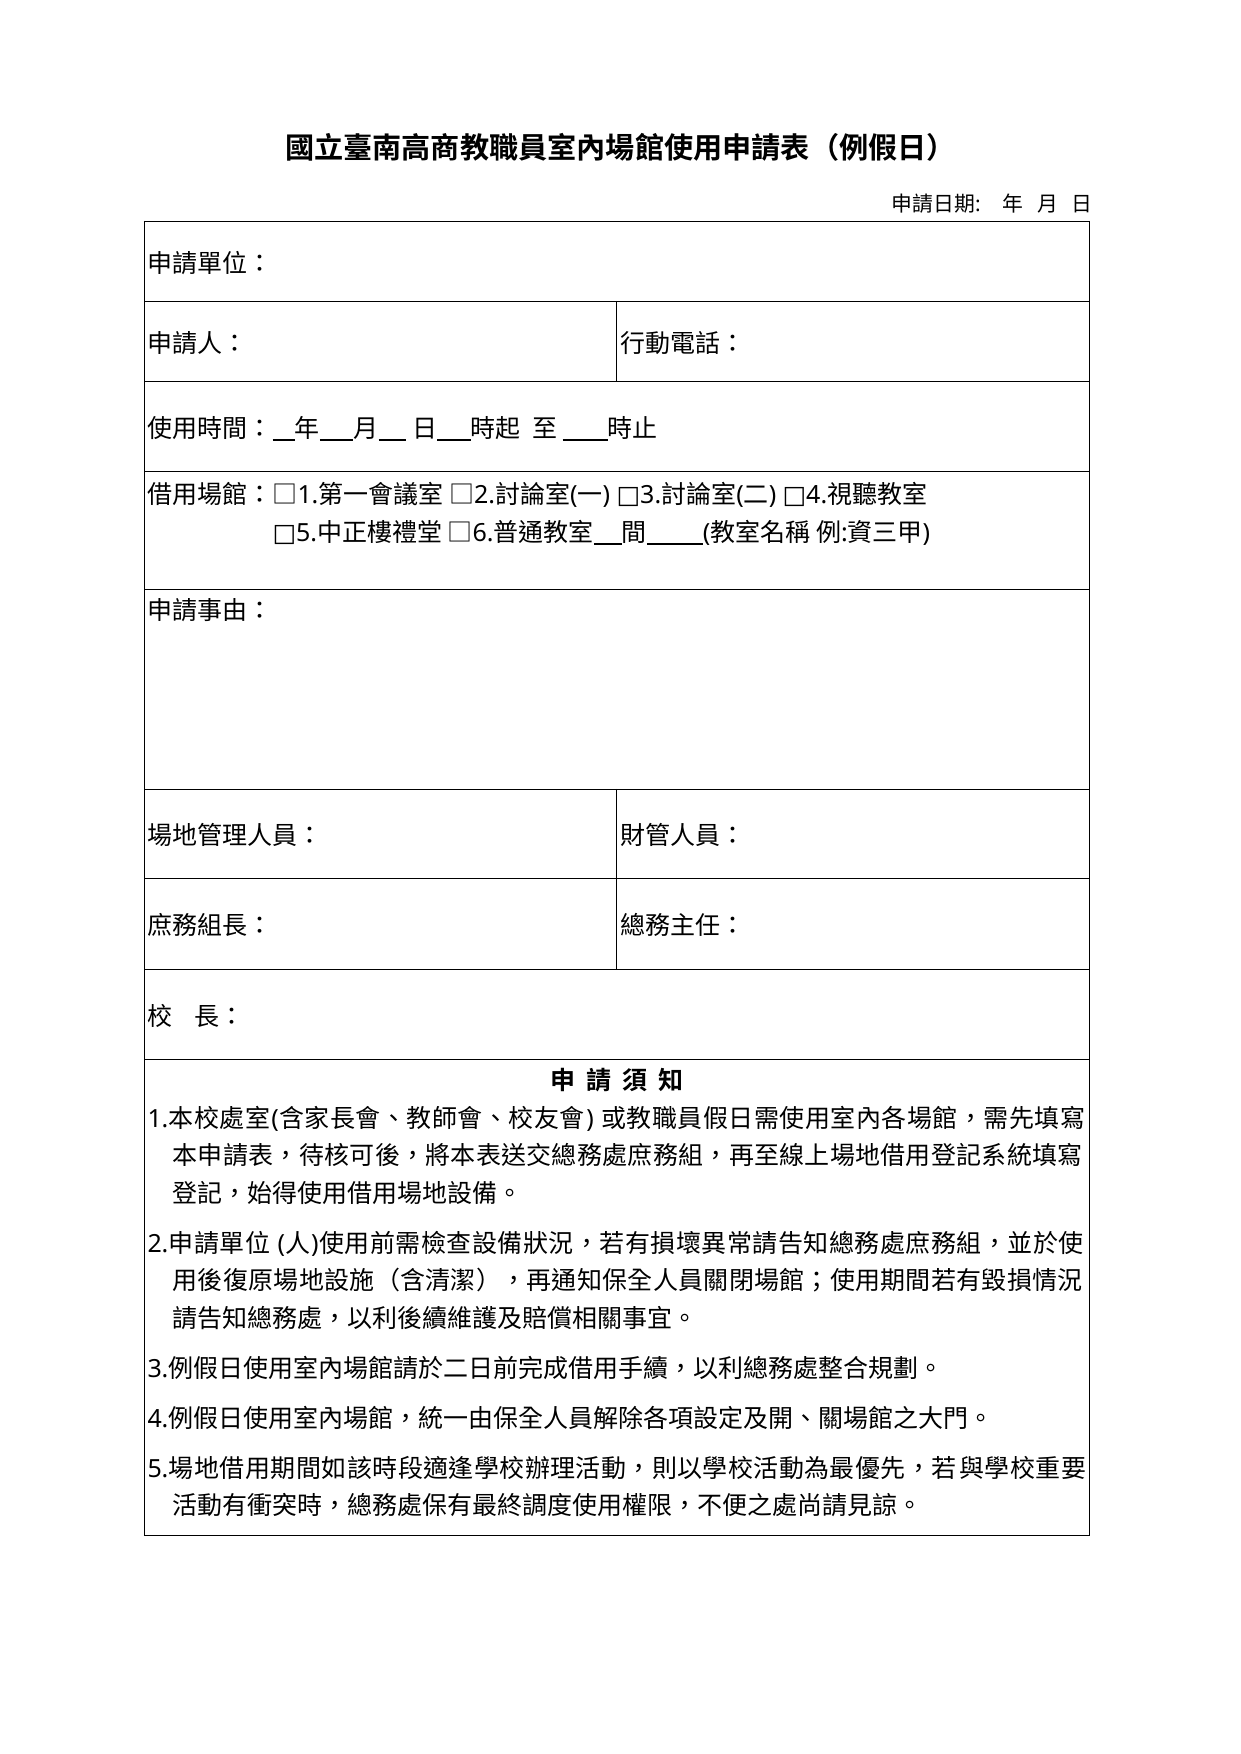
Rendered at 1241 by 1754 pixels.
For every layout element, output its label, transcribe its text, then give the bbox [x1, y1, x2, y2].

table_cell 場地管理人員： [145, 790, 616, 878]
table_cell 使用時間： 年 月 日 時起 至 時止 [145, 382, 1089, 471]
table_cell 財管人員： [617, 790, 1089, 878]
text 申請日期: 年 月 日 [148, 183, 1092, 221]
table_cell 行動電話： [617, 302, 1089, 381]
table_cell 庶務組長： [145, 879, 616, 968]
table_cell 申請人： [145, 302, 616, 381]
table_cell 借用場館：□1.第一會議室 □2.討論室(一) □3.討論室(二) □4.視聽教室 □5.中正樓禮堂 □6.普通教室 間 (教室名稱 例:資三甲) [145, 472, 1089, 589]
table_header 申請單位： [145, 222, 1089, 301]
table_cell 總務主任： [617, 879, 1089, 968]
table_cell 申請事由： [145, 590, 1089, 789]
text 國立臺南高商教職員室內場館使用申請表（例假日） [148, 108, 1092, 183]
table_cell 校 長： [145, 970, 1089, 1059]
table_cell 申 請 須 知 1.本校處室(含家長會、教師會、校友會) 或教職員假日需使用室內各場館，需先填寫本申請表，待核可後，將本表送交總務處庶務組，再至線上場地借用登記系統填寫登記，始得使用借用場地設備。 2.申請單位 (人)使用前需檢查設備狀況，若有損壞異常請告知總務處庶務組，並於使用後復原場地設施（含清潔），再通知保全人員關閉場館；使用期間若有毀損情況請告知總務處，以利後續維護及賠償相關事宜。 3.例假日使用室內場館請於二日前完成借用手續，以利總務處整合規劃。 4.例假日使用室內場館，統一由保全人員解除各項設定及開、關場館之大門。 5.場地借用期間如該時段適逢學校辦理活動，則以學校活動為最優先，若與學校重要活動有衝突時，總務處保有最終調度使用權限，不便之處尚請見諒。 [145, 1060, 1089, 1535]
